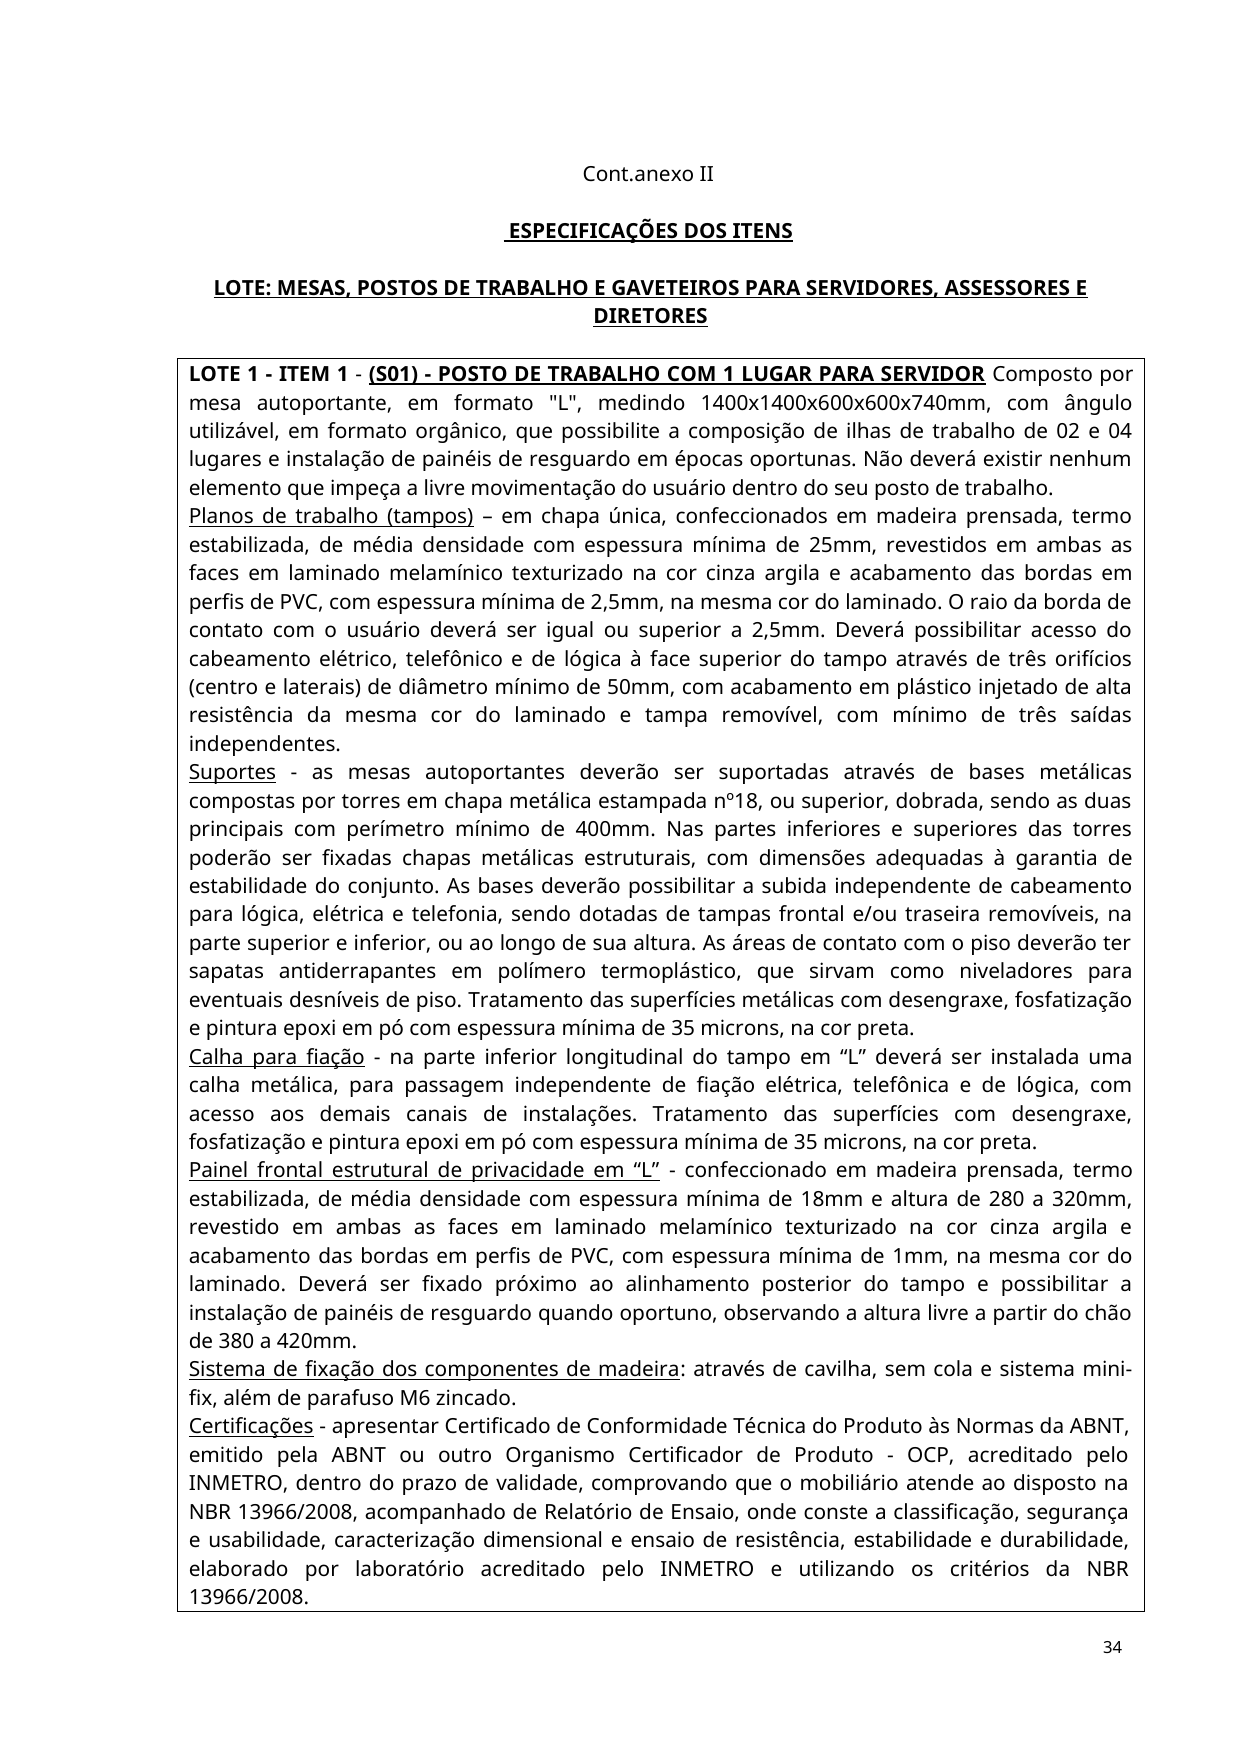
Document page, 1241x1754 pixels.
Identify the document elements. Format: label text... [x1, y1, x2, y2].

text ESPECIFICAÇÕES DOS ITENS [177, 216, 1119, 244]
text Cont.anexo II [177, 159, 1119, 188]
text LOTE: MESAS, POSTOS DE TRABALHO E GAVETEIROS PARA SERVIDORES, ASSESSORES E DIRETORES [177, 273, 1123, 330]
table_header LOTE 1 - ITEM 1 - (S01) - POSTO DE TRABALHO COM 1 LUGAR PARA SERVIDOR Composto por mesa autoportante, em formato "L", medindo 1400x1400x600x600x740mm, com ângulo utilizável, em formato orgânico, que possibilite a composição de ilhas de trabalho de 02 e 04 lugares e instalação de painéis de resguardo em épocas oportunas. Não deverá existir nenhum elemento que impeça a livre movimentação do usuário dentro do seu posto de trabalho. Planos de trabalho (tampos) – em chapa única, confeccionados em madeira prensada, termo estabilizada, de média densidade com espessura mínima de 25mm, revestidos em ambas as faces em laminado melamínico texturizado na cor cinza argila e acabamento das bordas em perfis de PVC, com espessura mínima de 2,5mm, na mesma cor do laminado. O raio da borda de contato com o usuário deverá ser igual ou superior a 2,5mm. Deverá possibilitar acesso do cabeamento elétrico, telefônico e de lógica à face superior do tampo através de três orifícios (centro e laterais) de diâmetro mínimo de 50mm, com acabamento em plástico injetado de alta resistência da mesma cor do laminado e tampa removível, com mínimo de três saídas independentes. Suportes - as mesas autoportantes deverão ser suportadas através de bases metálicas compostas por torres em chapa metálica estampada nº18, ou superior, dobrada, sendo as duas principais com perímetro mínimo de 400mm. Nas partes inferiores e superiores das torres poderão ser fixadas chapas metálicas estruturais, com dimensões adequadas à garantia de estabilidade do conjunto. As bases deverão possibilitar a subida independente de cabeamento para lógica, elétrica e telefonia, sendo dotadas de tampas frontal e/ou traseira removíveis, na parte superior e inferior, ou ao longo de sua altura. As áreas de contato com o piso deverão ter sapatas antiderrapantes em polímero termoplástico, que sirvam como niveladores para eventuais desníveis de piso. Tratamento das superfícies metálicas com desengraxe, fosfatização e pintura epoxi em pó com espessura mínima de 35 microns, na cor preta. Calha para fiação - na parte inferior longitudinal do tampo em “L” deverá ser instalada uma calha metálica, para passagem independente de fiação elétrica, telefônica e de lógica, com acesso aos demais canais de instalações. Tratamento das superfícies com desengraxe, fosfatização e pintura epoxi em pó com espessura mínima de 35 microns, na cor preta. Painel frontal estrutural de privacidade em “L” - confeccionado em madeira prensada, termo estabilizada, de média densidade com espessura mínima de 18mm e altura de 280 a 320mm, revestido em ambas as faces em laminado melamínico texturizado na cor cinza argila e acabamento das bordas em perfis de PVC, com espessura mínima de 1mm, na mesma cor do laminado. Deverá ser fixado próximo ao alinhamento posterior do tampo e possibilitar a instalação de painéis de resguardo quando oportuno, observando a altura livre a partir do chão de 380 a 420mm. Sistema de fixação dos componentes de madeira: através de cavilha, sem cola e sistema mini-fix, além de parafuso M6 zincado. Certificações - apresentar Certificado de Conformidade Técnica do Produto às Normas da ABNT, emitido pela ABNT ou outro Organismo Certificador de Produto - OCP, acreditado pelo INMETRO, dentro do prazo de validade, comprovando que o mobiliário atende ao disposto na NBR 13966/2008, acompanhado de Relatório de Ensaio, onde conste a classificação, segurança e usabilidade, caracterização dimensional e ensaio de resistência, estabilidade e durabilidade, elaborado por laboratório acreditado pelo INMETRO e utilizando os critérios da NBR 13966/2008. [178, 359, 1144, 1611]
